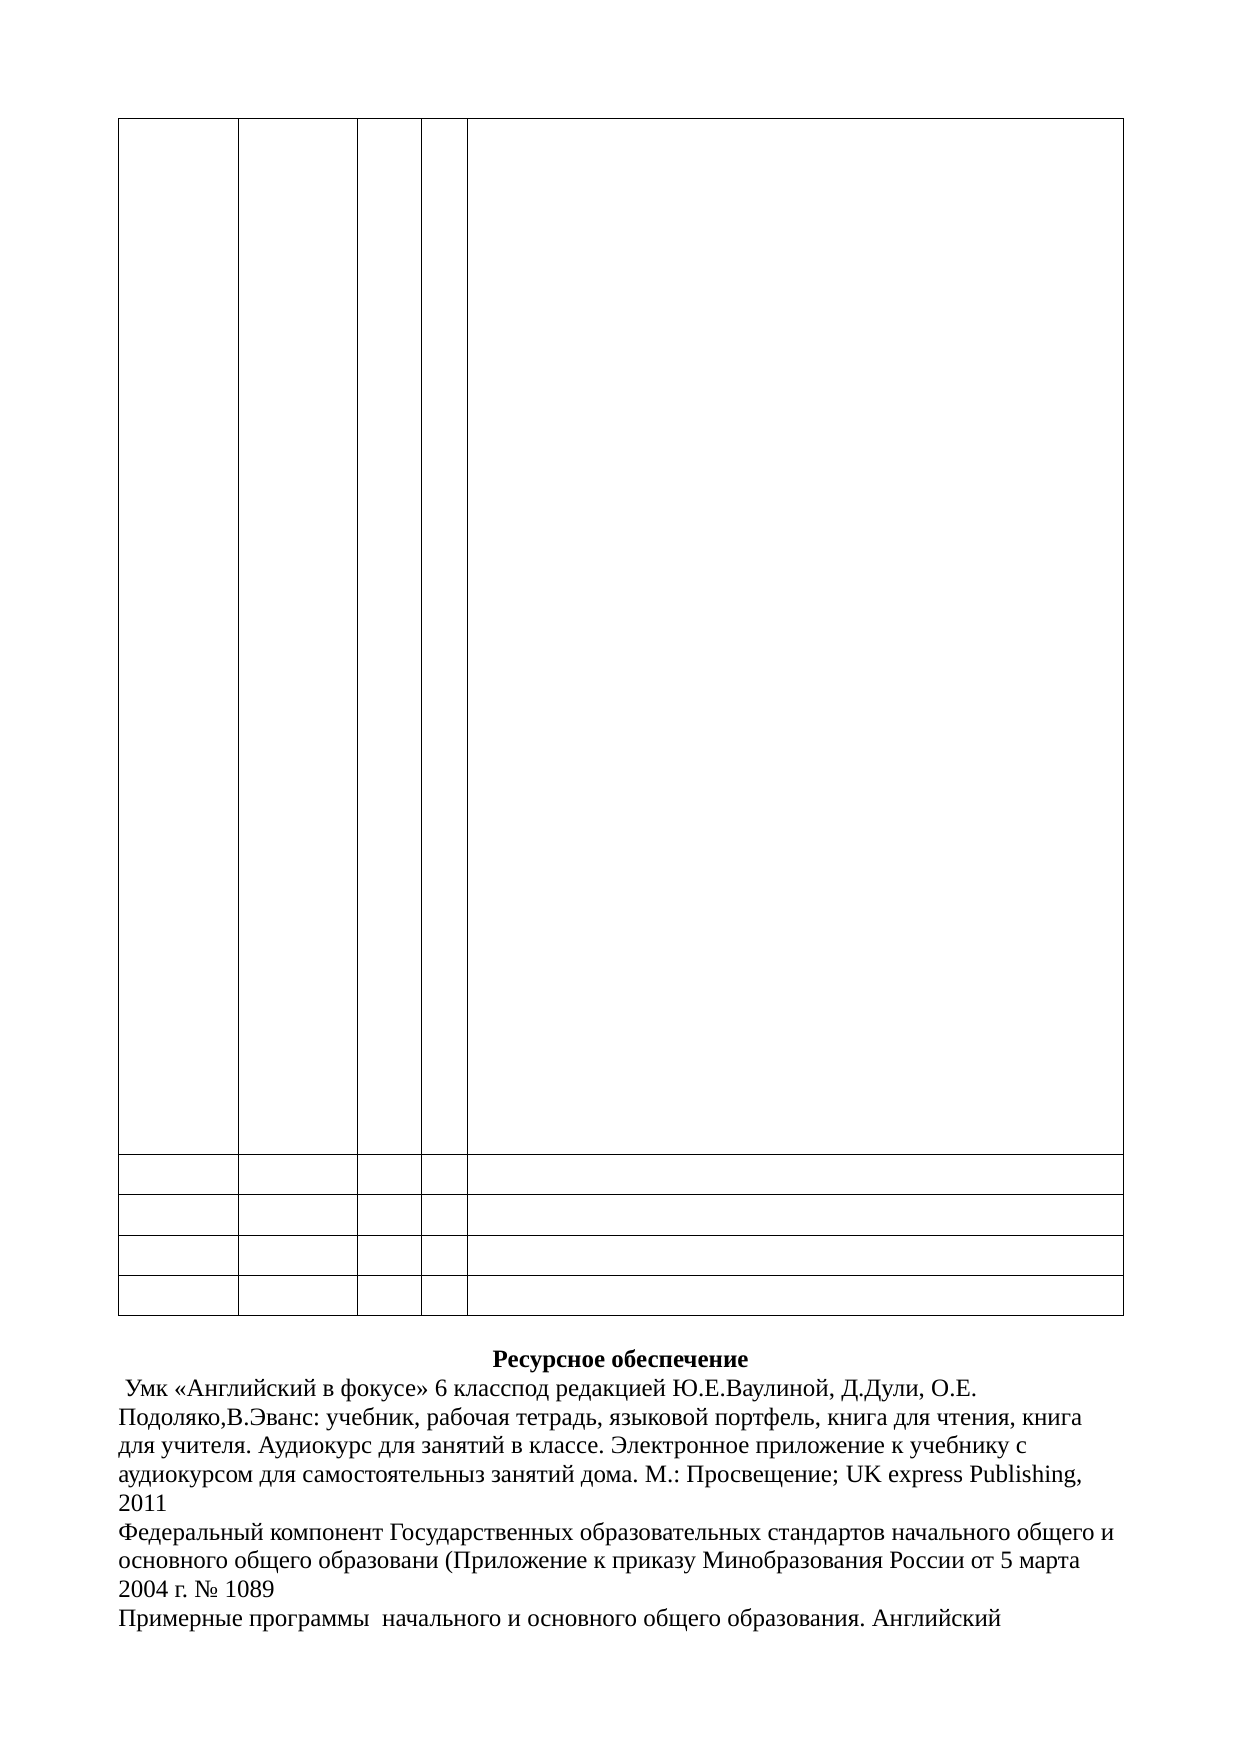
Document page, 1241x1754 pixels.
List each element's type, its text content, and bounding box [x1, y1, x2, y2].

table_cell [468, 119, 1123, 1154]
text Умк «Английский в фокусе» 6 класспод редакцией Ю.Е.Ваулиной, Д.Дули, О.Е. Подоляко,В.Эванс: учебник, рабочая тетрадь, языковой портфель, книга для чтения, книга для учителя. Аудиокурс для занятий в классе. Электронное приложение к учебнику с аудиокурсом для самостоятельныз занятий дома. М.: Просвещение; UK express Publishing, 2011 [118, 1373, 1123, 1517]
table_cell [468, 1155, 1123, 1194]
table_cell [422, 1236, 467, 1275]
text Федеральный компонент Государственных образовательных стандартов начального общего и основного общего образовани (Приложение к приказу Минобразования России от 5 марта 2004 г. № 1089 [118, 1517, 1123, 1603]
table_cell [422, 1155, 467, 1194]
table_cell [468, 1195, 1123, 1235]
table_cell [358, 1276, 421, 1315]
table_cell [239, 1195, 357, 1235]
table_cell [468, 1236, 1123, 1275]
table_cell [358, 1195, 421, 1235]
table_cell [119, 119, 238, 1154]
table_cell [358, 119, 421, 1154]
table_cell [422, 119, 467, 1154]
table_cell [119, 1155, 238, 1194]
table_cell [239, 1155, 357, 1194]
table_cell [239, 1276, 357, 1315]
text Примерные программы начального и основного общего образования. Английский [118, 1603, 1123, 1632]
text Ресурсное обеспечение [118, 1344, 1123, 1373]
table_cell [239, 1236, 357, 1275]
table_cell [422, 1276, 467, 1315]
table_cell [358, 1236, 421, 1275]
table_cell [422, 1195, 467, 1235]
table_cell [239, 119, 357, 1154]
table_cell [119, 1195, 238, 1235]
table_cell [119, 1276, 238, 1315]
table_cell [468, 1276, 1123, 1315]
table_cell [358, 1155, 421, 1194]
table_cell [119, 1236, 238, 1275]
